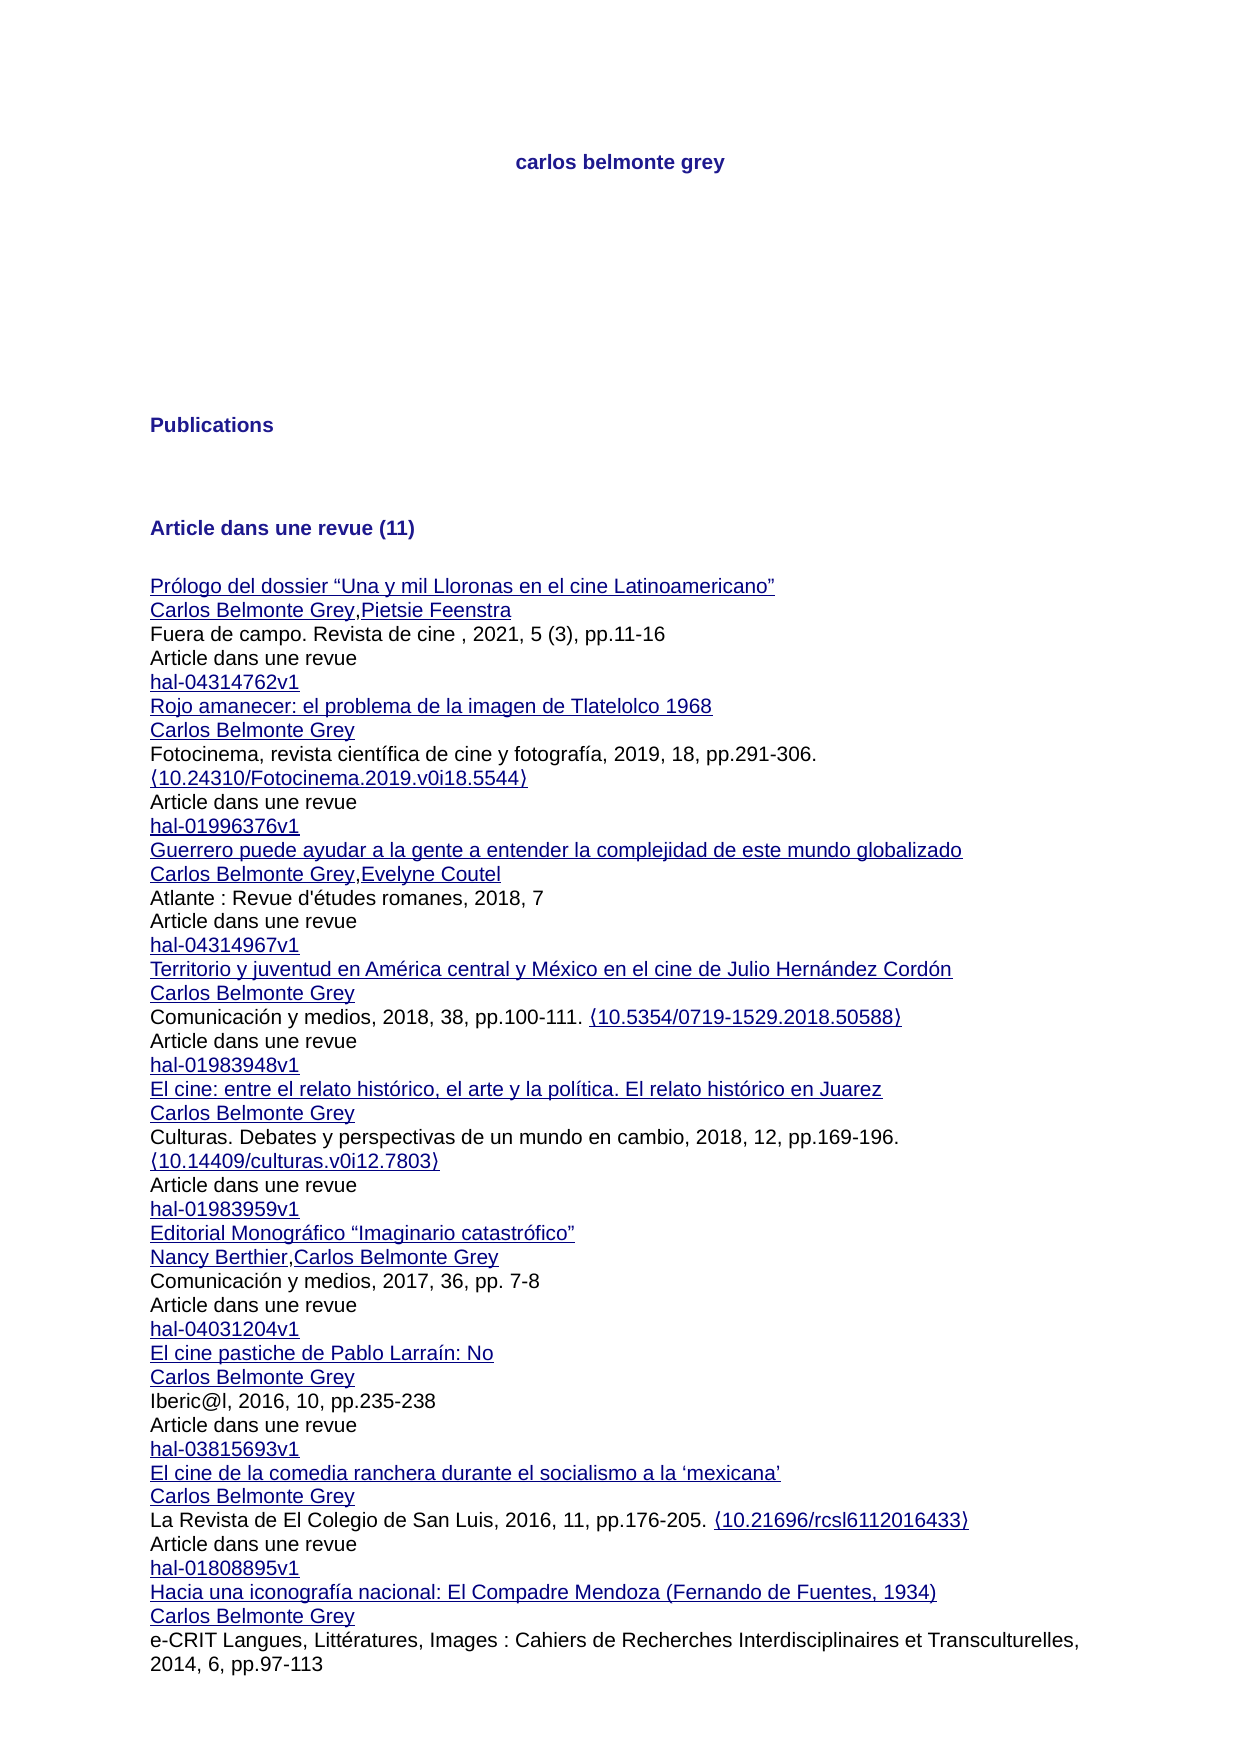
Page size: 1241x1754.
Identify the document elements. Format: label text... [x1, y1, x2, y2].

table_cell El cine pastiche de Pablo Larraín: No Carlos Belmonte Grey Iberic@l, 2016, 10, pp.235-238 Article dans une revue hal-03815693v1 [150, 1341, 1090, 1460]
table_cell Rojo amanecer: el problema de la imagen de Tlatelolco 1968 Carlos Belmonte Grey Fotocinema, revista científica de cine y fotografía, 2019, 18, pp.291-306. ⟨10.24310/Fotocinema.2019.v0i18.5544⟩ Article dans une revue hal-01996376v1 [150, 694, 1090, 837]
table_cell Hacia una iconografía nacional: El Compadre Mendoza (Fernando de Fuentes, 1934) Carlos Belmonte Grey e-CRIT Langues, Littératures, Images : Cahiers de Recherches Interdisciplinaires et Transculturelles, 2014, 6, pp.97-113 [150, 1580, 1090, 1676]
table_cell Guerrero puede ayudar a la gente a entender la complejidad de este mundo globalizado Carlos Belmonte Grey,Evelyne Coutel Atlante : Revue d'études romanes, 2018, 7 Article dans une revue hal-04314967v1 [150, 838, 1090, 957]
table_cell Editorial Monográfico “Imaginario catastrófico” Nancy Berthier,Carlos Belmonte Grey Comunicación y medios, 2017, 36, pp. 7-8 Article dans une revue hal-04031204v1 [150, 1221, 1090, 1341]
subtitle Publications [150, 412, 1090, 436]
table_cell El cine de la comedia ranchera durante el socialismo a la ‘mexicana’ Carlos Belmonte Grey La Revista de El Colegio de San Luis, 2016, 11, pp.176-205. ⟨10.21696/rcsl6112016433⟩ Article dans une revue hal-01808895v1 [150, 1460, 1090, 1580]
table_cell Territorio y juventud en América central y México en el cine de Julio Hernández Cordón Carlos Belmonte Grey Comunicación y medios, 2018, 38, pp.100-111. ⟨10.5354/0719-1529.2018.50588⟩ Article dans une revue hal-01983948v1 [150, 957, 1090, 1077]
subtitle Article dans une revue (11) [150, 516, 1090, 539]
subtitle carlos belmonte grey [150, 150, 1090, 174]
table_header Prólogo del dossier “Una y mil Lloronas en el cine Latinoamericano” Carlos Belmonte Grey,Pietsie Feenstra Fuera de campo. Revista de cine , 2021, 5 (3), pp.11-16 Article dans une revue hal-04314762v1 [150, 574, 1090, 694]
table_cell El cine: entre el relato histórico, el arte y la política. El relato histórico en Juarez Carlos Belmonte Grey Culturas. Debates y perspectivas de un mundo en cambio, 2018, 12, pp.169-196. ⟨10.14409/culturas.v0i12.7803⟩ Article dans une revue hal-01983959v1 [150, 1077, 1090, 1221]
